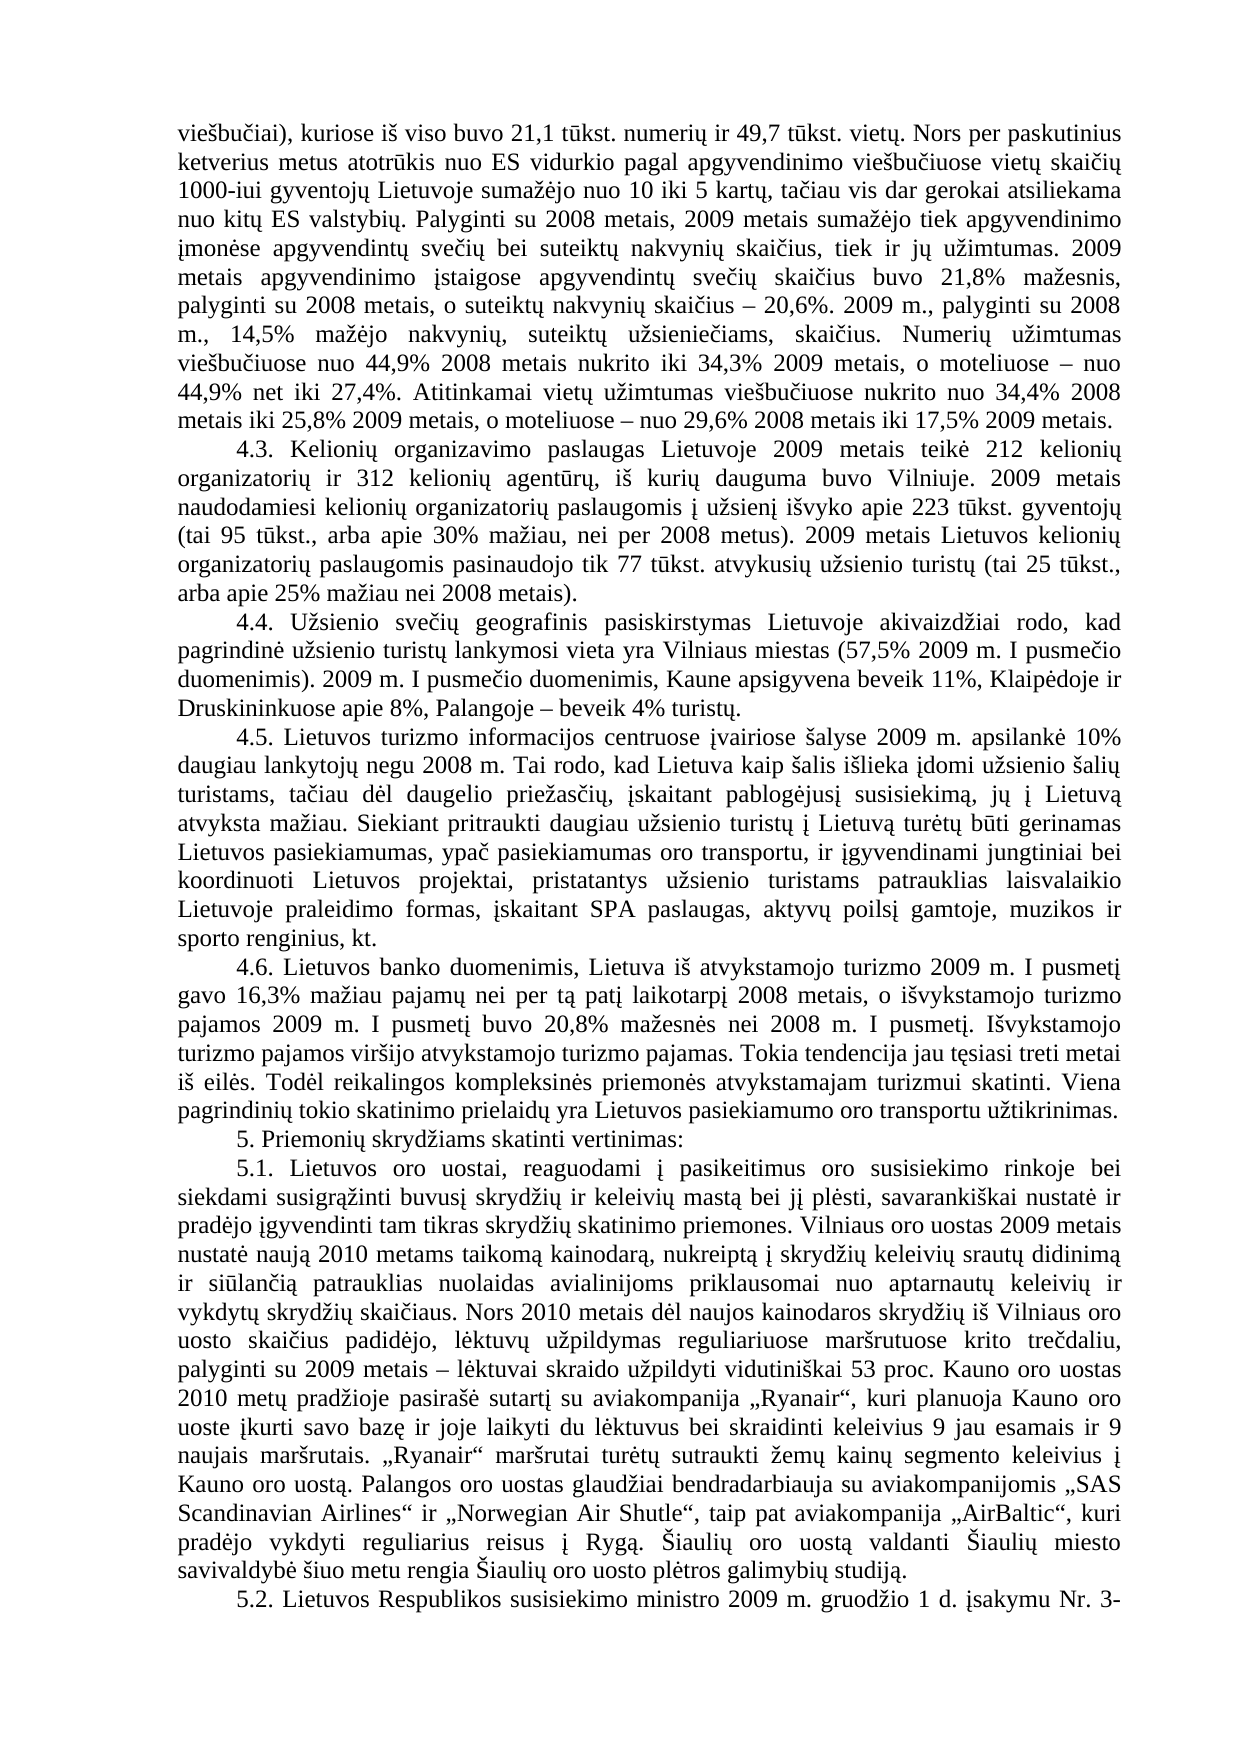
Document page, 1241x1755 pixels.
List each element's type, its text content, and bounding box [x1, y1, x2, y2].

text 5.1. Lietuvos oro uostai, reaguodami į pasikeitimus oro susisiekimo rinkoje bei siekdami susigrąžinti buvusį skrydžių ir keleivių mastą bei jį plėsti, savarankiškai nustatė ir pradėjo įgyvendinti tam tikras skrydžių skatinimo priemones. Vilniaus oro uostas 2009 metais nustatė naują 2010 metams taikomą kainodarą, nukreiptą į skrydžių keleivių srautų didinimą ir siūlančią patrauklias nuolaidas avialinijoms priklausomai nuo aptarnautų keleivių ir vykdytų skrydžių skaičiaus. Nors 2010 metais dėl naujos kainodaros skrydžių iš Vilniaus oro uosto skaičius padidėjo, lėktuvų užpildymas reguliariuose maršrutuose krito trečdaliu, palyginti su 2009 metais – lėktuvai skraido užpildyti vidutiniškai 53 proc. Kauno oro uostas 2010 metų pradžioje pasirašė sutartį su aviakompanija „Ryanair“, kuri planuoja Kauno oro uoste įkurti savo bazę ir joje laikyti du lėktuvus bei skraidinti keleivius 9 jau esamais ir 9 naujais maršrutais. „Ryanair“ maršrutai turėtų sutraukti žemų kainų segmento keleivius į Kauno oro uostą. Palangos oro uostas glaudžiai bendradarbiauja su aviakompanijomis „SAS Scandinavian Airlines“ ir „Norwegian Air Shutle“, taip pat aviakompanija „AirBaltic“, kuri pradėjo vykdyti reguliarius reisus į Rygą. Šiaulių oro uostą valdanti Šiaulių miesto savivaldybė šiuo metu rengia Šiaulių oro uosto plėtros galimybių studiją. [177, 1153, 1122, 1584]
text 4.5. Lietuvos turizmo informacijos centruose įvairiose šalyse 2009 m. apsilankė 10% daugiau lankytojų negu 2008 m. Tai rodo, kad Lietuva kaip šalis išlieka įdomi užsienio šalių turistams, tačiau dėl daugelio priežasčių, įskaitant pablogėjusį susisiekimą, jų į Lietuvą atvyksta mažiau. Siekiant pritraukti daugiau užsienio turistų į Lietuvą turėtų būti gerinamas Lietuvos pasiekiamumas, ypač pasiekiamumas oro transportu, ir įgyvendinami jungtiniai bei koordinuoti Lietuvos projektai, pristatantys užsienio turistams patrauklias laisvalaikio Lietuvoje praleidimo formas, įskaitant SPA paslaugas, aktyvų poilsį gamtoje, muzikos ir sporto renginius, kt. [177, 722, 1122, 952]
text 4.6. Lietuvos banko duomenimis, Lietuva iš atvykstamojo turizmo 2009 m. I pusmetį gavo 16,3% mažiau pajamų nei per tą patį laikotarpį 2008 metais, o išvykstamojo turizmo pajamos 2009 m. I pusmetį buvo 20,8% mažesnės nei 2008 m. I pusmetį. Išvykstamojo turizmo pajamos viršijo atvykstamojo turizmo pajamas. Tokia tendencija jau tęsiasi treti metai iš eilės. Todėl reikalingos kompleksinės priemonės atvykstamajam turizmui skatinti. Viena pagrindinių tokio skatinimo prielaidų yra Lietuvos pasiekiamumo oro transportu užtikrinimas. [177, 952, 1122, 1124]
text 5.2. Lietuvos Respublikos susisiekimo ministro 2009 m. gruodžio 1 d. įsakymu Nr. 3- [177, 1584, 1122, 1613]
text 4.4. Užsienio svečių geografinis pasiskirstymas Lietuvoje akivaizdžiai rodo, kad pagrindinė užsienio turistų lankymosi vieta yra Vilniaus miestas (57,5% 2009 m. I pusmečio duomenimis). 2009 m. I pusmečio duomenimis, Kaune apsigyvena beveik 11%, Klaipėdoje ir Druskininkuose apie 8%, Palangoje – beveik 4% turistų. [177, 607, 1122, 722]
text 4.3. Kelionių organizavimo paslaugas Lietuvoje 2009 metais teikė 212 kelionių organizatorių ir 312 kelionių agentūrų, iš kurių dauguma buvo Vilniuje. 2009 metais naudodamiesi kelionių organizatorių paslaugomis į užsienį išvyko apie 223 tūkst. gyventojų (tai 95 tūkst., arba apie 30% mažiau, nei per 2008 metus). 2009 metais Lietuvos kelionių organizatorių paslaugomis pasinaudojo tik 77 tūkst. atvykusių užsienio turistų (tai 25 tūkst., arba apie 25% mažiau nei 2008 metais). [177, 434, 1122, 607]
text viešbučiai), kuriose iš viso buvo 21,1 tūkst. numerių ir 49,7 tūkst. vietų. Nors per paskutinius ketverius metus atotrūkis nuo ES vidurkio pagal apgyvendinimo viešbučiuose vietų skaičių 1000-iui gyventojų Lietuvoje sumažėjo nuo 10 iki 5 kartų, tačiau vis dar gerokai atsiliekama nuo kitų ES valstybių. Palyginti su 2008 metais, 2009 metais sumažėjo tiek apgyvendinimo įmonėse apgyvendintų svečių bei suteiktų nakvynių skaičius, tiek ir jų užimtumas. 2009 metais apgyvendinimo įstaigose apgyvendintų svečių skaičius buvo 21,8% mažesnis, palyginti su 2008 metais, o suteiktų nakvynių skaičius – 20,6%. 2009 m., palyginti su 2008 m., 14,5% mažėjo nakvynių, suteiktų užsieniečiams, skaičius. Numerių užimtumas viešbučiuose nuo 44,9% 2008 metais nukrito iki 34,3% 2009 metais, o moteliuose – nuo 44,9% net iki 27,4%. Atitinkamai vietų užimtumas viešbučiuose nukrito nuo 34,4% 2008 metais iki 25,8% 2009 metais, o moteliuose – nuo 29,6% 2008 metais iki 17,5% 2009 metais. [177, 118, 1122, 434]
text 5. Priemonių skrydžiams skatinti vertinimas: [177, 1124, 1122, 1153]
